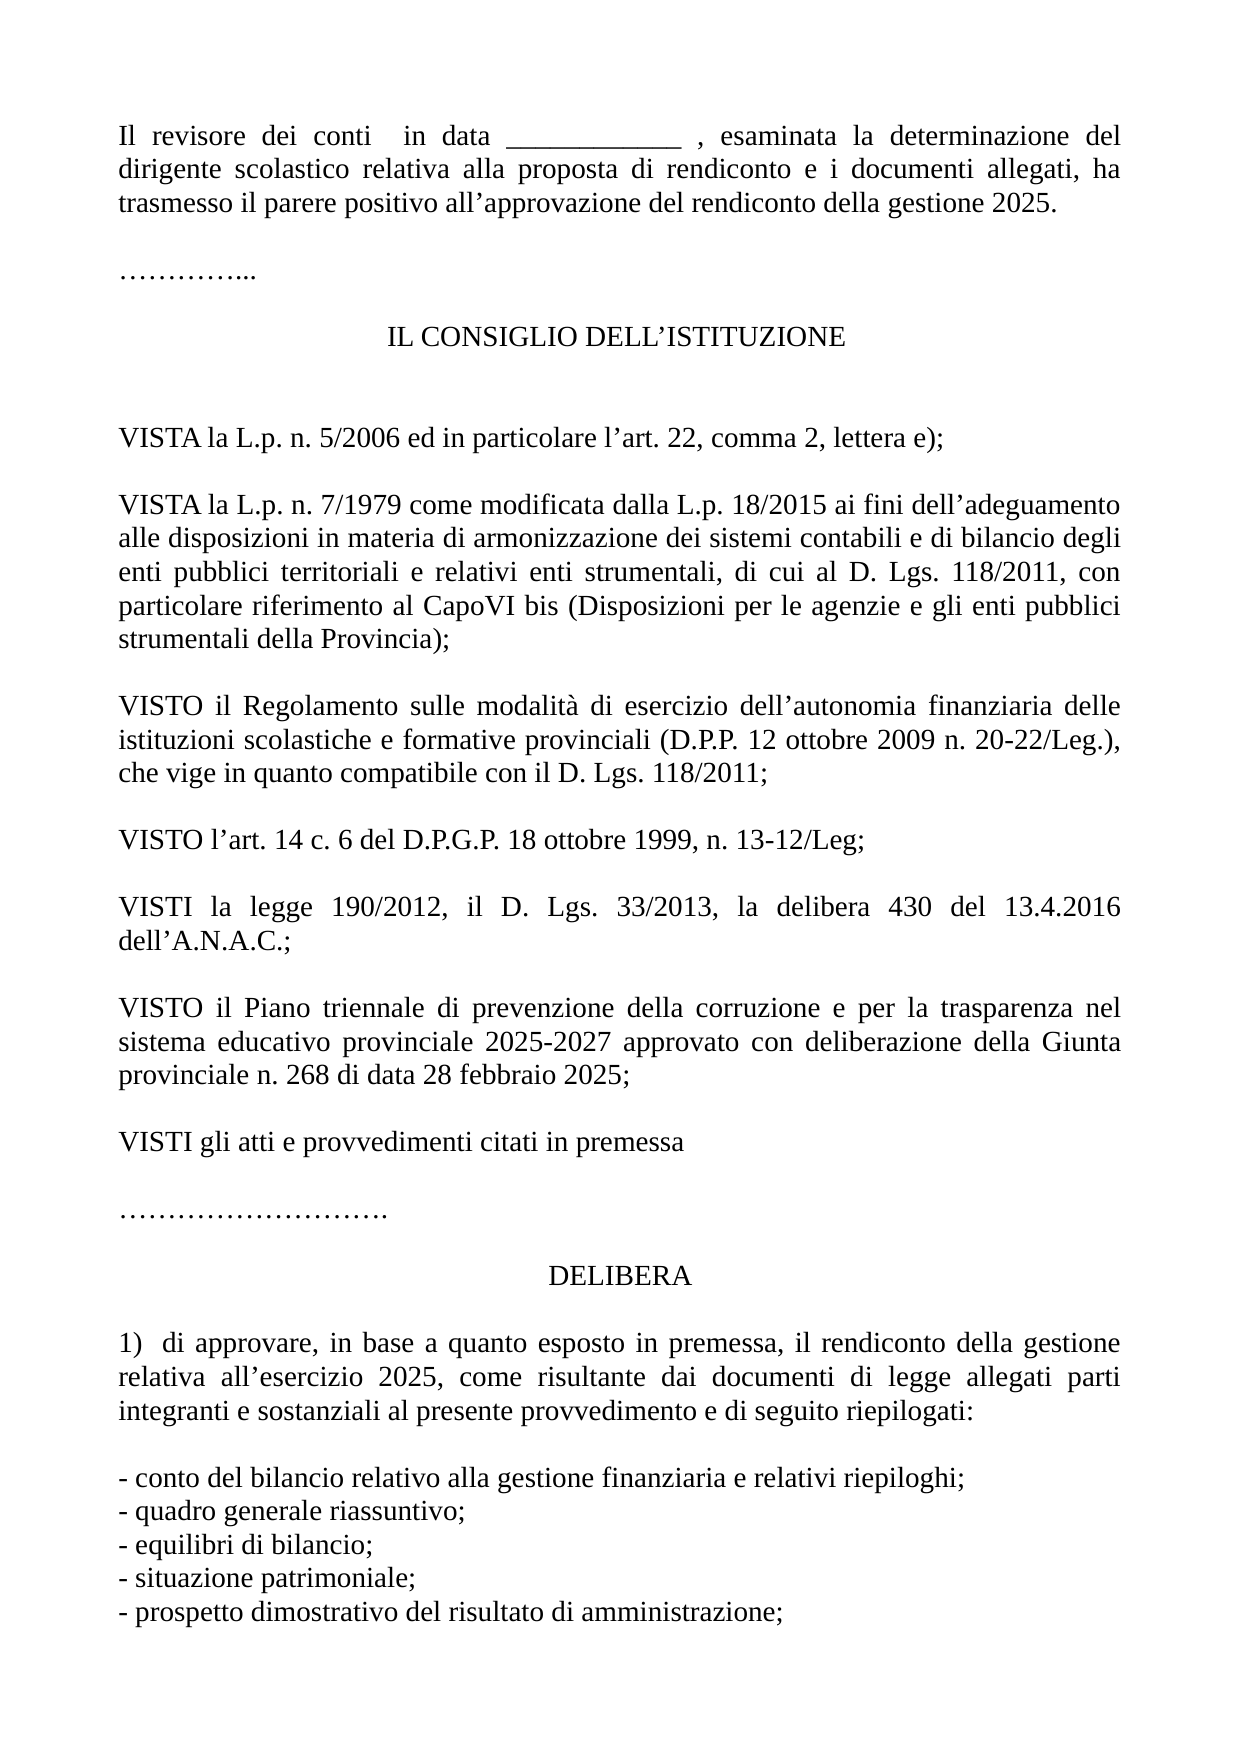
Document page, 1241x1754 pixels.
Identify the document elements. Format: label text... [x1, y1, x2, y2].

list - equilibri di bilancio; [118, 1527, 1122, 1560]
list - situazione patrimoniale; [118, 1560, 1122, 1594]
text VISTI gli atti e provvedimenti citati in premessa [118, 1124, 1122, 1158]
text VISTA la L.p. n. 5/2006 ed in particolare l’art. 22, comma 2, lettera e); [118, 420, 1122, 453]
list - quadro generale riassuntivo; [118, 1493, 1122, 1527]
text VISTA la L.p. n. 7/1979 come modificata dalla L.p. 18/2015 ai fini dell’adeguamento alle disposizioni in materia di armonizzazione dei sistemi contabili e di bilancio degli enti pubblici territoriali e relativi enti strumentali, di cui al D. Lgs. 118/2011, con particolare riferimento al CapoVI bis (Disposizioni per le agenzie e gli enti pubblici strumentali della Provincia); [118, 487, 1122, 655]
text VISTO il Piano triennale di prevenzione della corruzione e per la trasparenza nel sistema educativo provinciale 2025-2027 approvato con deliberazione della Giunta provinciale n. 268 di data 28 febbraio 2025; [118, 990, 1122, 1091]
text ………………………. [118, 1191, 1122, 1225]
text VISTO il Regolamento sulle modalità di esercizio dell’autonomia finanziaria delle istituzioni scolastiche e formative provinciali (D.P.P. 12 ottobre 2009 n. 20-22/Leg.), che vige in quanto compatibile con il D. Lgs. 118/2011; [118, 688, 1122, 789]
text DELIBERA [118, 1258, 1122, 1292]
text VISTO l’art. 14 c. 6 del D.P.G.P. 18 ottobre 1999, n. 13-12/Leg; [118, 822, 1122, 856]
text …………... [118, 252, 1122, 286]
text VISTI la legge 190/2012, il D. Lgs. 33/2013, la delibera 430 del 13.4.2016 dell’A.N.A.C.; [118, 889, 1122, 957]
list - prospetto dimostrativo del risultato di amministrazione; [118, 1594, 1122, 1627]
text IL CONSIGLIO DELL’ISTITUZIONE [118, 319, 1122, 353]
text 1) di approvare, in base a quanto esposto in premessa, il rendiconto della gestione relativa all’esercizio 2025, come risultante dai documenti di legge allegati parti integranti e sostanziali al presente provvedimento e di seguito riepilogati: [118, 1326, 1122, 1426]
list - conto del bilancio relativo alla gestione finanziaria e relativi riepiloghi; [118, 1460, 1122, 1493]
text Il revisore dei conti in data ____________ , esaminata la determinazione del dirigente scolastico relativa alla proposta di rendiconto e i documenti allegati, ha trasmesso il parere positivo all’approvazione del rendiconto della gestione 2025. [118, 118, 1122, 219]
